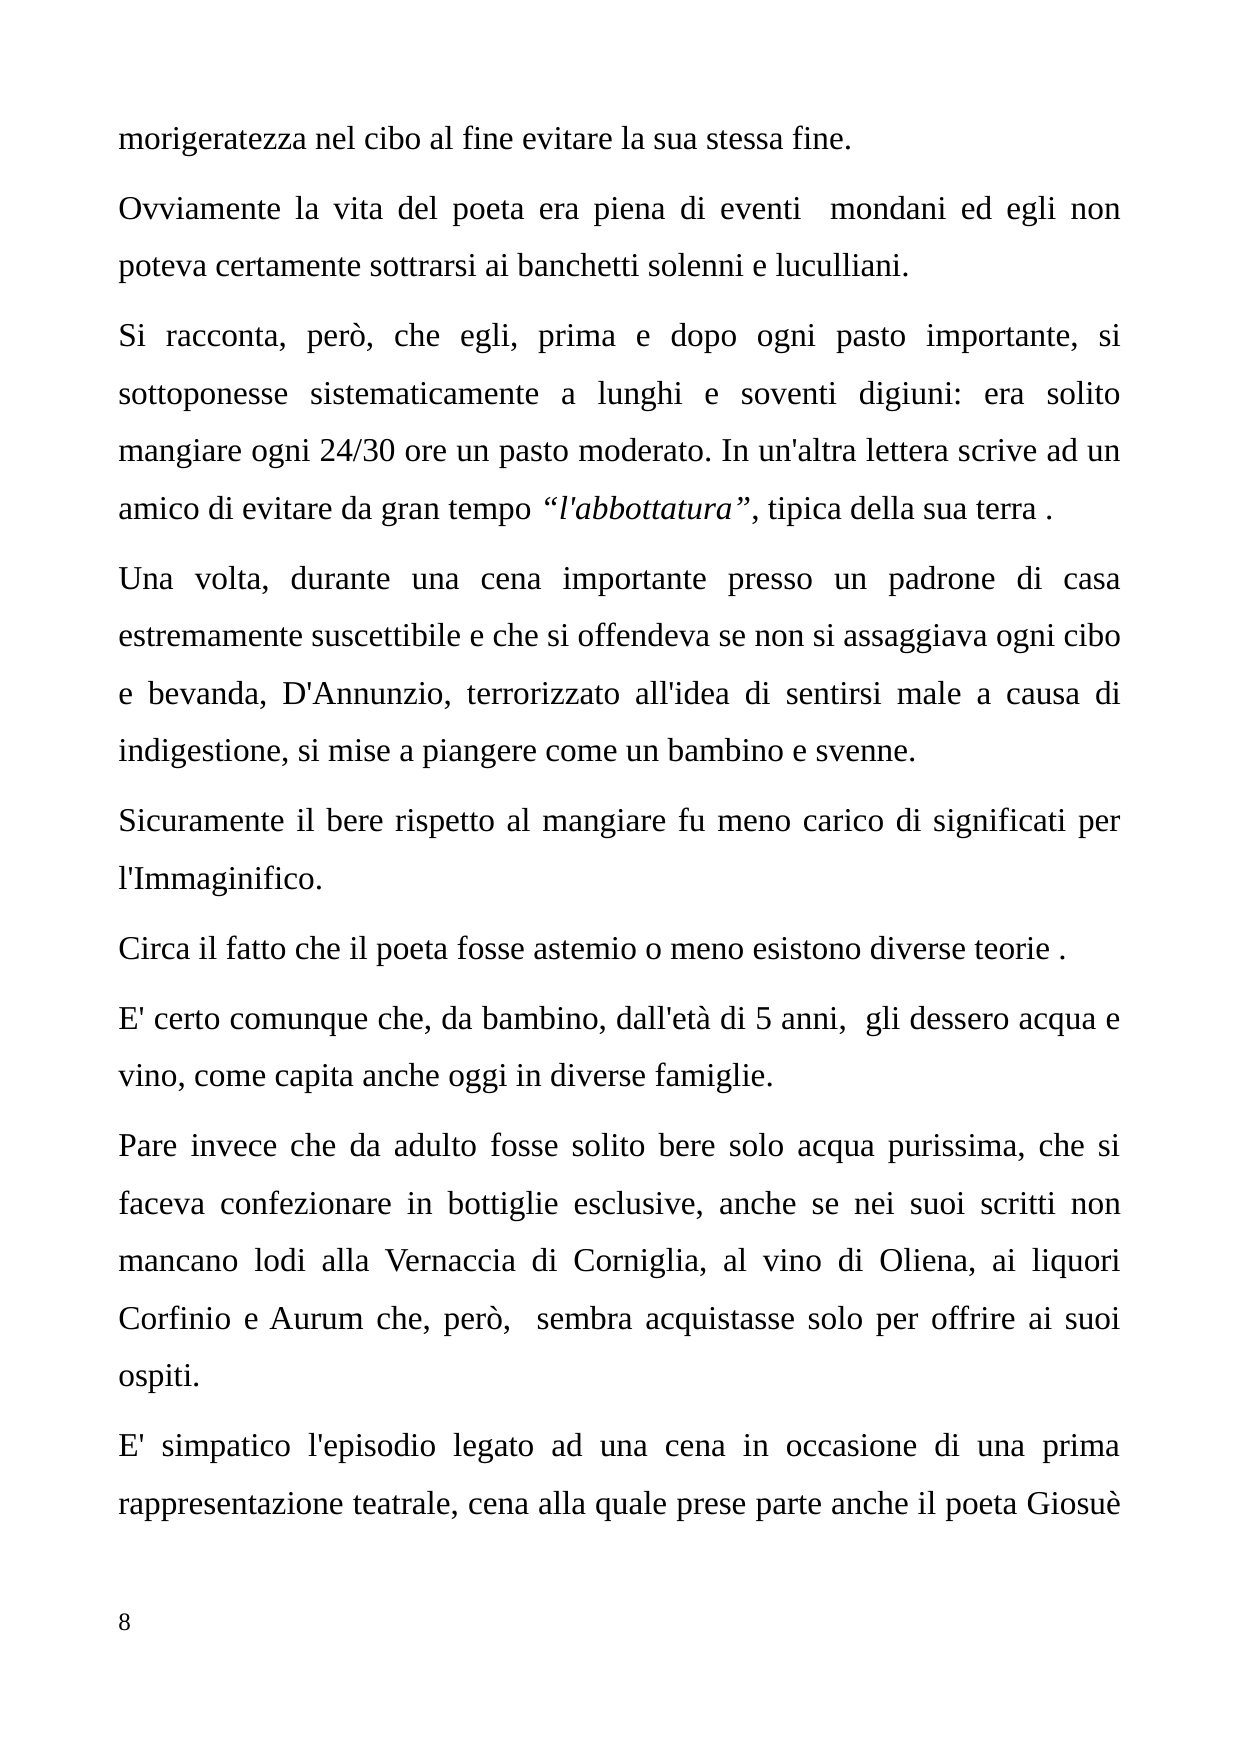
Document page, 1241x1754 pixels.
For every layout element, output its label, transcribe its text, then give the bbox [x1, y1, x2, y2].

text E' simpatico l'episodio legato ad una cena in occasione di una prima rappresentazione teatrale, cena alla quale prese parte anche il poeta Giosuè [118, 1426, 1122, 1521]
text Una volta, durante una cena importante presso un padrone di casa estremamente suscettibile e che si offendeva se non si assaggiava ogni cibo e bevanda, D'Annunzio, terrorizzato all'idea di sentirsi male a causa di indigestione, si mise a piangere come un bambino e svenne. [118, 558, 1122, 769]
text Si racconta, però, che egli, prima e dopo ogni pasto importante, si sottoponesse sistematicamente a lunghi e soventi digiuni: era solito mangiare ogni 24/30 ore un pasto moderato. In un'altra lettera scrive ad un amico di evitare da gran tempo “l'abbottatura”, tipica della sua terra . [118, 316, 1122, 526]
text Pare invece che da adulto fosse solito bere solo acqua purissima, che si faceva confezionare in bottiglie esclusive, anche se nei suoi scritti non mancano lodi alla Vernaccia di Corniglia, al vino di Oliena, ai liquori Corfinio e Aurum che, però, sembra acquistasse solo per offrire ai suoi ospiti. [118, 1126, 1122, 1394]
text E' certo comunque che, da bambino, dall'età di 5 anni, gli dessero acqua e vino, come capita anche oggi in diverse famiglie. [118, 998, 1122, 1094]
text Circa il fatto che il poeta fosse astemio o meno esistono diverse teorie . [118, 928, 1122, 966]
text morigeratezza nel cibo al fine evitare la sua stessa fine. [118, 118, 1122, 156]
text Sicuramente il bere rispetto al mangiare fu meno carico di significati per l'Immaginifico. [118, 801, 1122, 896]
text Ovviamente la vita del poeta era piena di eventi mondani ed egli non poteva certamente sottrarsi ai banchetti solenni e luculliani. [118, 188, 1122, 284]
